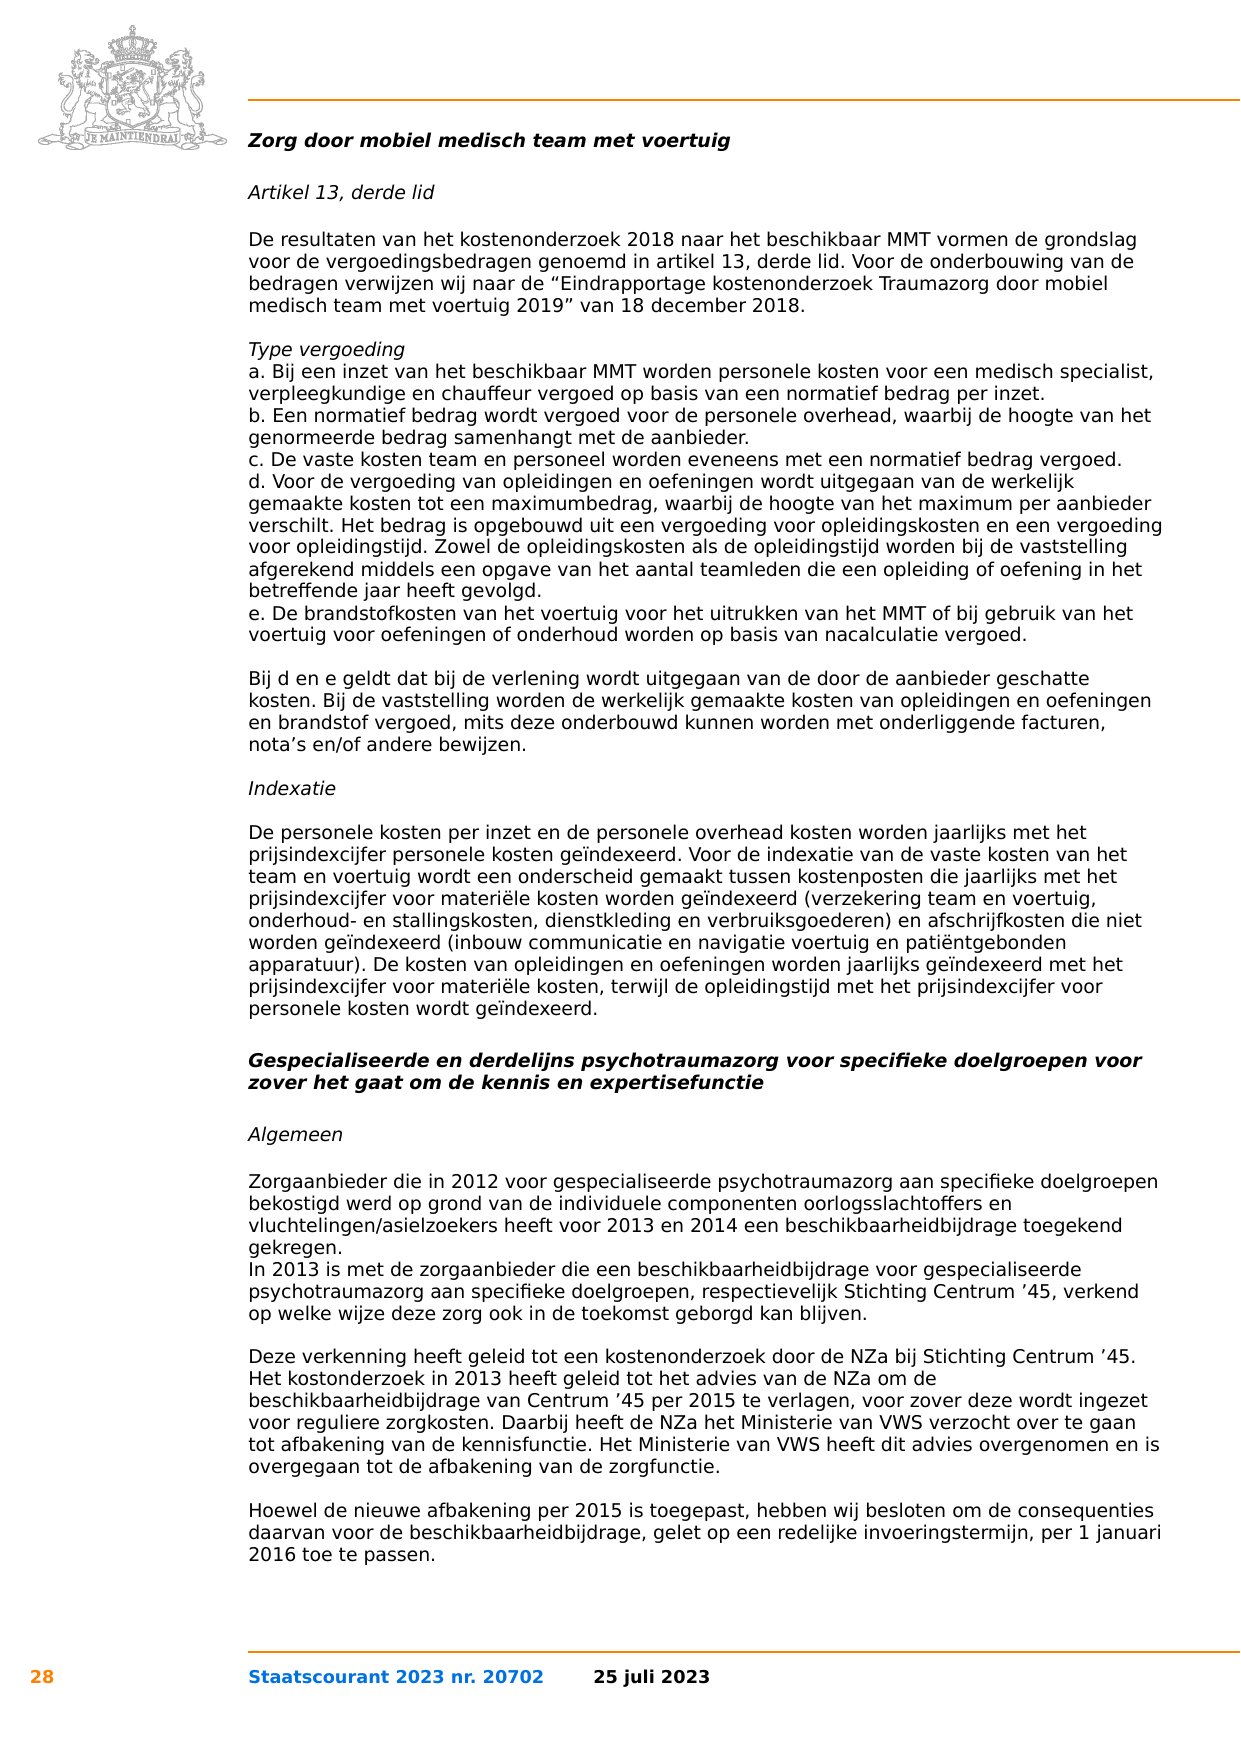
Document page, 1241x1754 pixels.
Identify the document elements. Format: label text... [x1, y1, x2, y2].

text In 2013 is met de zorgaanbieder die een beschikbaarheidbijdrage voor gespecialiseerde psychotraumazorg aan specifieke doelgroepen, respectievelijk Stichting Centrum ’45, verkend op welke wijze deze zorg ook in de toekomst geborgd kan blijven. [248, 1258, 1163, 1324]
text e. De brandstofkosten van het voertuig voor het uitrukken van het MMT of bij gebruik van het voertuig voor oefeningen of onderhoud worden op basis van nacalculatie vergoed. [248, 602, 1163, 646]
subtitle Algemeen [248, 1124, 1163, 1146]
text a. Bij een inzet van het beschikbaar MMT worden personele kosten voor een medisch specialist, verpleegkundige en chauffeur vergoed op basis van een normatief bedrag per inzet. [248, 361, 1163, 404]
text De resultaten van het kostenonderzoek 2018 naar het beschikbaar MMT vormen de grondslag voor de vergoedingsbedragen genoemd in artikel 13, derde lid. Voor de onderbouwing van de bedragen verwijzen wij naar de “Eindrapportage kostenonderzoek Traumazorg door mobiel medisch team met voertuig 2019” van 18 december 2018. [248, 229, 1163, 317]
subtitle Indexatie [248, 778, 1163, 800]
text b. Een normatief bedrag wordt vergoed voor de personele overhead, waarbij de hoogte van het genormeerde bedrag samenhangt met de aanbieder. [248, 404, 1163, 448]
text Hoewel de nieuwe afbakening per 2015 is toegepast, hebben wij besloten om de consequenties daarvan voor de beschikbaarheidbijdrage, gelet op een redelijke invoeringstermijn, per 1 januari 2016 toe te passen. [248, 1500, 1163, 1566]
text c. De vaste kosten team en personeel worden eveneens met een normatief bedrag vergoed. [248, 448, 1163, 471]
subtitle Type vergoeding [248, 339, 1163, 361]
text Bij d en e geldt dat bij de verlening wordt uitgegaan van de door de aanbieder geschatte kosten. Bij de vaststelling worden de werkelijk gemaakte kosten van opleidingen en oefeningen en brandstof vergoed, mits deze onderbouwd kunnen worden met onderliggende facturen, nota’s en/of andere bewijzen. [248, 668, 1163, 756]
picture [38, 25, 227, 150]
text d. Voor de vergoeding van opleidingen en oefeningen wordt uitgegaan van de werkelijk gemaakte kosten tot een maximumbedrag, waarbij de hoogte van het maximum per aanbieder verschilt. Het bedrag is opgebouwd uit een vergoeding voor opleidingskosten en een vergoeding voor opleidingstijd. Zowel de opleidingskosten als de opleidingstijd worden bij de vaststelling afgerekend middels een opgave van het aantal teamleden die een opleiding of oefening in het betreffende jaar heeft gevolgd. [248, 471, 1163, 602]
text Deze verkenning heeft geleid tot een kostenonderzoek door de NZa bij Stichting Centrum ’45. Het kostonderzoek in 2013 heeft geleid tot het advies van de NZa om de beschikbaarheidbijdrage van Centrum ’45 per 2015 te verlagen, voor zover deze wordt ingezet voor reguliere zorgkosten. Daarbij heeft de NZa het Ministerie van VWS verzocht over te gaan tot afbakening van de kennisfunctie. Het Ministerie van VWS heeft dit advies overgenomen en is overgegaan tot de afbakening van de zorgfunctie. [248, 1346, 1163, 1478]
subtitle Zorg door mobiel medisch team met voertuig [248, 130, 1163, 152]
text De personele kosten per inzet en de personele overhead kosten worden jaarlijks met het prijsindexcijfer personele kosten geïndexeerd. Voor de indexatie van de vaste kosten van het team en voertuig wordt een onderscheid gemaakt tussen kostenposten die jaarlijks met het prijsindexcijfer voor materiële kosten worden geïndexeerd (verzekering team en voertuig, onderhoud- en stallingskosten, dienstkleding en verbruiksgoederen) en afschrijfkosten die niet worden geïndexeerd (inbouw communicatie en navigatie voertuig en patiëntgebonden apparatuur). De kosten van opleidingen en oefeningen worden jaarlijks geïndexeerd met het prijsindexcijfer voor materiële kosten, terwijl de opleidingstijd met het prijsindexcijfer voor personele kosten wordt geïndexeerd. [248, 822, 1163, 1020]
text Zorgaanbieder die in 2012 voor gespecialiseerde psychotraumazorg aan specifieke doelgroepen bekostigd werd op grond van de individuele componenten oorlogsslachtoffers en vluchtelingen/asielzoekers heeft voor 2013 en 2014 een beschikbaarheidbijdrage toegekend gekregen. [248, 1171, 1163, 1258]
subtitle Artikel 13, derde lid [248, 182, 1163, 204]
subtitle Gespecialiseerde en derdelijns psychotraumazorg voor specifieke doelgroepen voor zover het gaat om de kennis en expertisefunctie [248, 1050, 1163, 1094]
